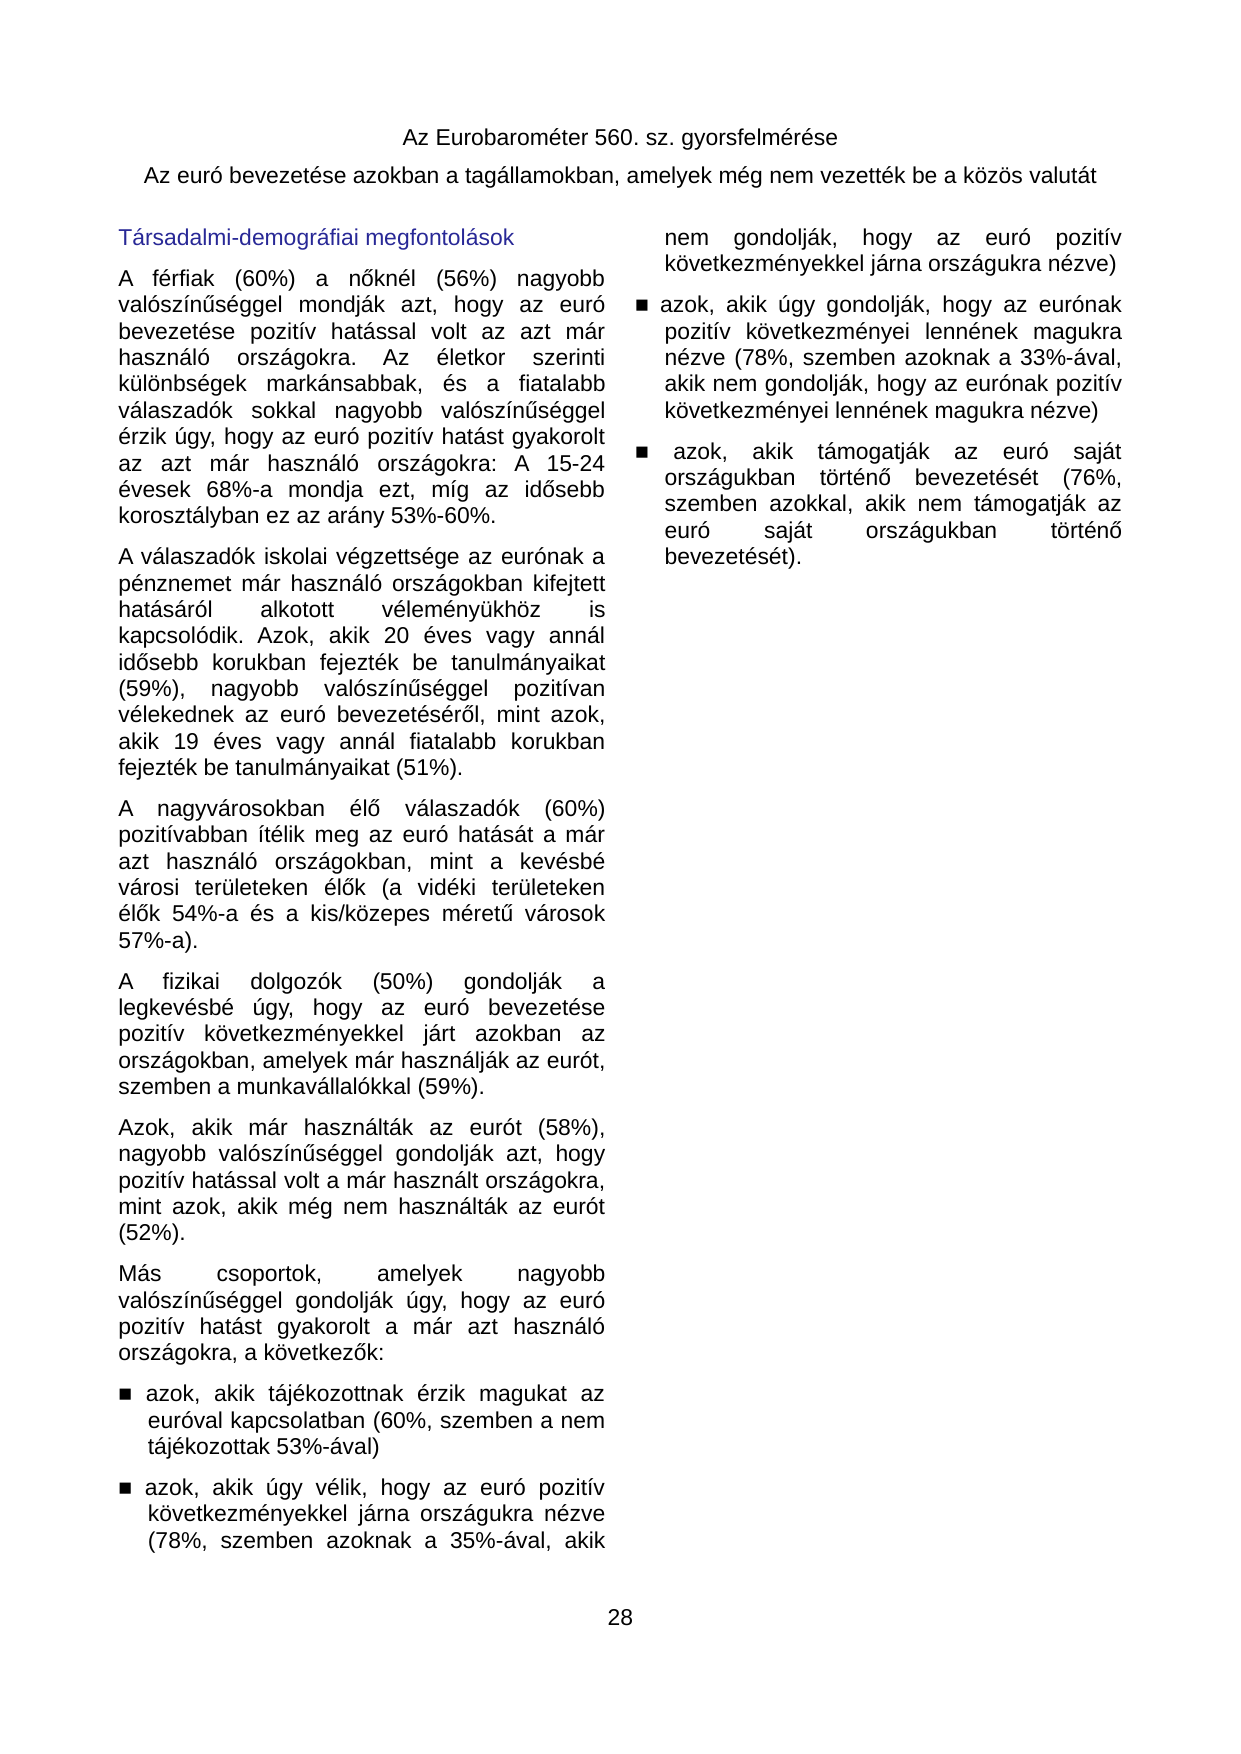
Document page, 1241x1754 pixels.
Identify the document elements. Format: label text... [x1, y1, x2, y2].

text A nagyvárosokban élő válaszadók (60%) pozitívabban ítélik meg az euró hatását a már azt használó országokban, mint a kevésbé városi területeken élők (a vidéki területeken élők 54%-a és a kis/közepes méretű városok 57%-a). [118, 795, 605, 953]
text Más csoportok, amelyek nagyobb valószínűséggel gondolják úgy, hogy az euró pozitív hatást gyakorolt a már azt használó országokra, a következők: [118, 1260, 605, 1366]
text ■ azok, akik úgy gondolják, hogy az eurónak pozitív következményei lennének magukra nézve (78%, szemben azoknak a 33%-ával, akik nem gondolják, hogy az eurónak pozitív következményei lennének magukra nézve) [635, 291, 1122, 423]
text Azok, akik már használták az eurót (58%), nagyobb valószínűséggel gondolják azt, hogy pozitív hatással volt a már használt országokra, mint azok, akik még nem használták az eurót (52%). [118, 1114, 605, 1246]
text A férfiak (60%) a nőknél (56%) nagyobb valószínűséggel mondják azt, hogy az euró bevezetése pozitív hatással volt az azt már használó országokra. Az életkor szerinti különbségek markánsabbak, és a fiatalabb válaszadók sokkal nagyobb valószínűséggel érzik úgy, hogy az euró pozitív hatást gyakorolt az azt már használó országokra: A 15-24 évesek 68%-a mondja ezt, míg az idősebb korosztályban ez az arány 53%-60%. [118, 265, 605, 528]
text A fizikai dolgozók (50%) gondolják a legkevésbé úgy, hogy az euró bevezetése pozitív következményekkel járt azokban az országokban, amelyek már használják az eurót, szemben a munkavállalókkal (59%). [118, 968, 605, 1099]
text nem gondolják, hogy az euró pozitív következményekkel járna országukra nézve) [635, 224, 1122, 277]
text ■ azok, akik támogatják az euró saját országukban történő bevezetését (76%, szemben azokkal, akik nem támogatják az euró saját országukban történő bevezetését). [635, 438, 1122, 569]
text ■ azok, akik tájékozottnak érzik magukat az euróval kapcsolatban (60%, szemben a nem tájékozottak 53%-ával) [118, 1380, 605, 1459]
text ■ azok, akik úgy vélik, hogy az euró pozitív következményekkel járna országukra nézve (78%, szemben azoknak a 35%-ával, akik [118, 1474, 605, 1553]
text A válaszadók iskolai végzettsége az eurónak a pénznemet már használó országokban kifejtett hatásáról alkotott véleményükhöz is kapcsolódik. Azok, akik 20 éves vagy annál idősebb korukban fejezték be tanulmányaikat (59%), nagyobb valószínűséggel pozitívan vélekednek az euró bevezetéséről, mint azok, akik 19 éves vagy annál fiatalabb korukban fejezték be tanulmányaikat (51%). [118, 543, 605, 780]
text Társadalmi-demográfiai megfontolások [118, 224, 605, 250]
